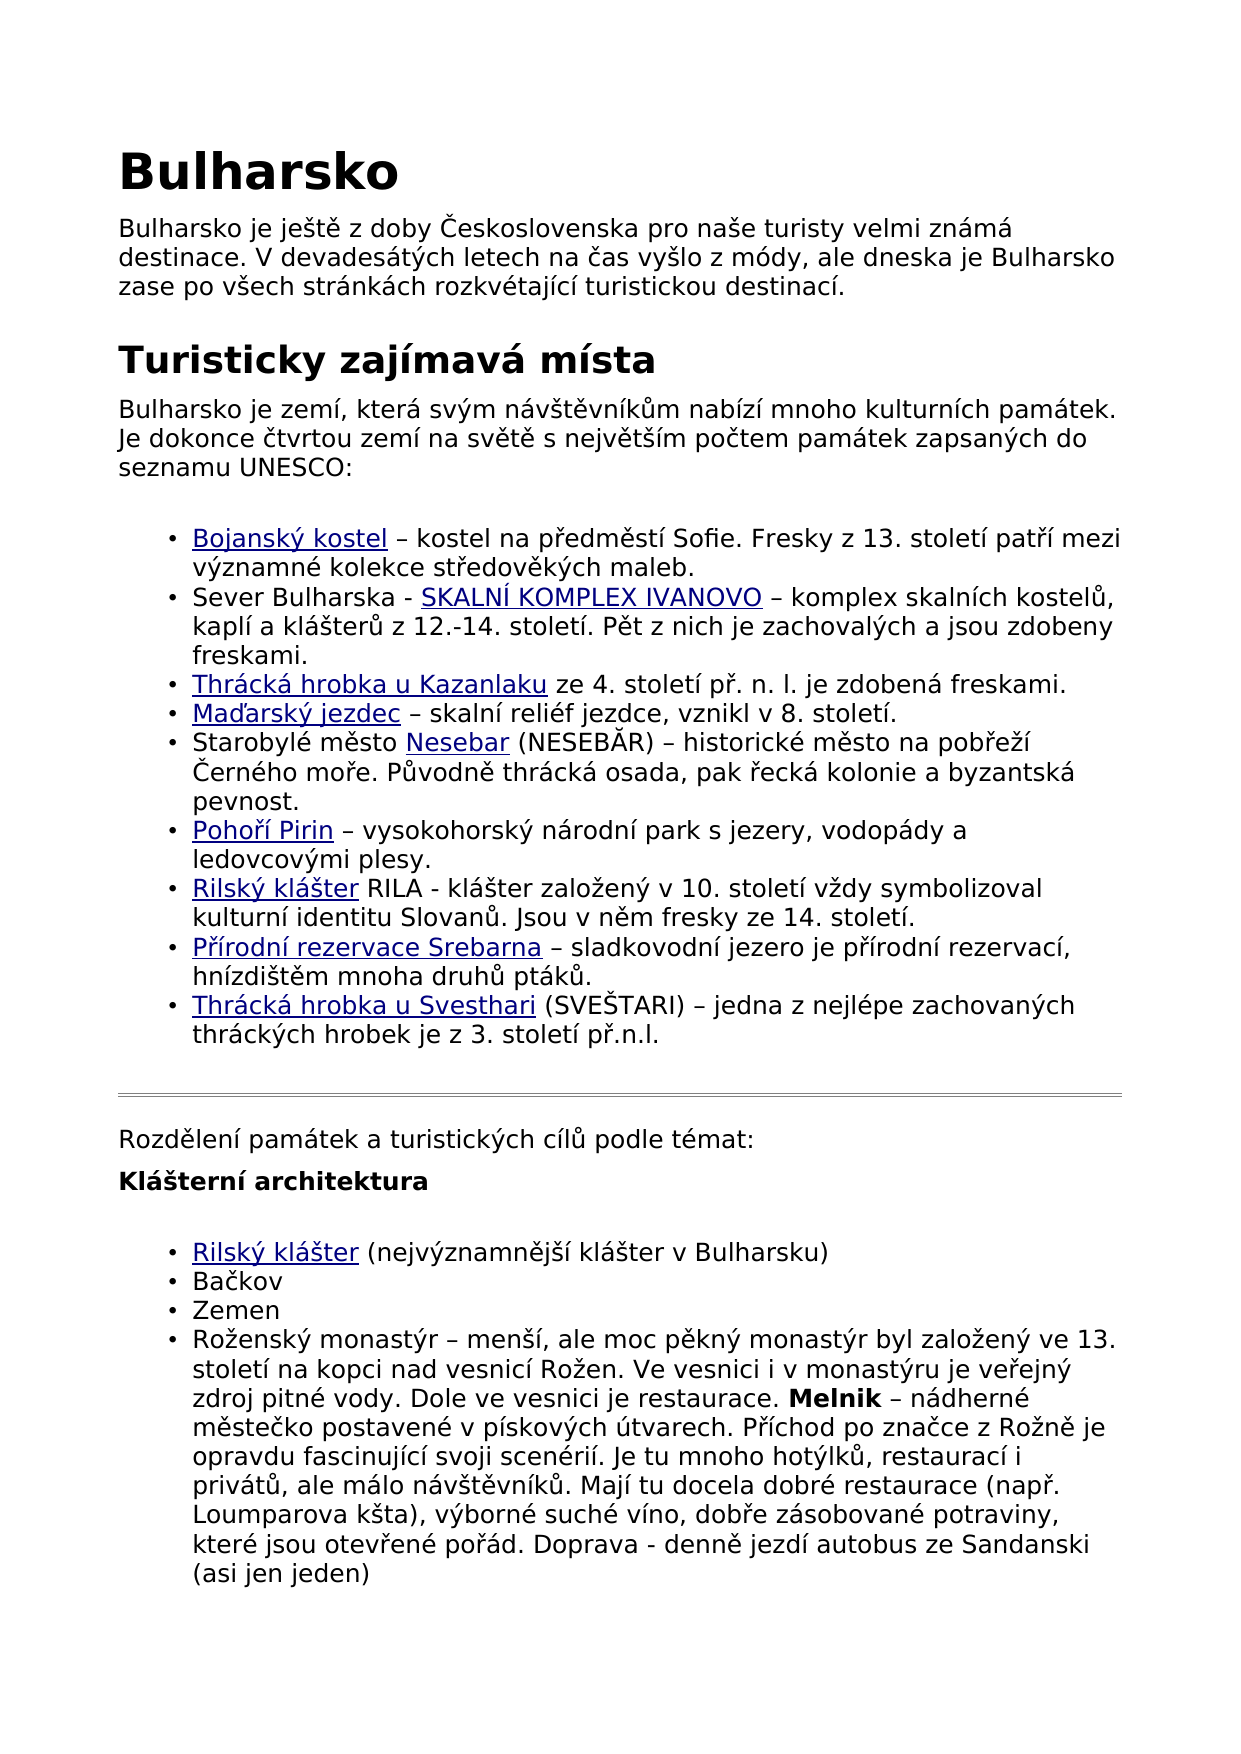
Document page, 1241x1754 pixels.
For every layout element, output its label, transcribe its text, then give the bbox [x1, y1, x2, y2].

text Rozdělení památek a turistických cílů podle témat: [118, 1125, 1122, 1154]
list Rilský klášter (nejvýznamnější klášter v Bulharsku) [177, 1238, 1122, 1267]
list Roženský monastýr – menší, ale moc pěkný monastýr byl založený ve 13. století na kopci nad vesnicí Rožen. Ve vesnici i v monastýru je veřejný zdroj pitné vody. Dole ve vesnici je restaurace. Melnik – nádherné městečko postavené v pískových útvarech. Příchod po značce z Rožně je opravdu fascinující svoji scenérií. Je tu mnoho hotýlků, restaurací i privátů, ale málo návštěvníků. Mají tu docela dobré restaurace (např. Loumparova kšta), výborné suché víno, dobře zásobované potraviny, které jsou otevřené pořád. Doprava - denně jezdí autobus ze Sandanski (asi jen jeden) [177, 1326, 1122, 1588]
list Thrácká hrobka u Svesthari (SVEŠTARI) – jedna z nejlépe zachovaných thráckých hrobek je z 3. století př.n.l. [177, 991, 1122, 1049]
list Maďarský jezdec – skalní reliéf jezdce, vznikl v 8. století. [177, 699, 1122, 729]
text Bulharsko je ještě z doby Československa pro naše turisty velmi známá destinace. V devadesátých letech na čas vyšlo z módy, ale dneska je Bulharsko zase po všech stránkách rozkvétající turistickou destinací. [118, 214, 1122, 301]
text Klášterní architektura [118, 1167, 1122, 1196]
list Sever Bulharska - SKALNÍ KOMPLEX IVANOVO – komplex skalních kostelů, kaplí a klášterů z 12.-14. století. Pět z nich je zachovalých a jsou zdobeny freskami. [177, 583, 1122, 670]
list Starobylé město Nesebar (NESEBĂR) – historické město na pobřeží Černého moře. Původně thrácká osada, pak řecká kolonie a byzantská pevnost. [177, 729, 1122, 816]
list Rilský klášter RILA - klášter založený v 10. století vždy symbolizoval kulturní identitu Slovanů. Jsou v něm fresky ze 14. století. [177, 874, 1122, 933]
list Zemen [177, 1296, 1122, 1326]
list Pohoří Pirin – vysokohorský národní park s jezery, vodopády a ledovcovými plesy. [177, 816, 1122, 874]
list Přírodní rezervace Srebarna – sladkovodní jezero je přírodní rezervací, hnízdištěm mnoha druhů ptáků. [177, 933, 1122, 991]
list Thrácká hrobka u Kazanlaku ze 4. století př. n. l. je zdobená freskami. [177, 670, 1122, 699]
subtitle Bulharsko [118, 143, 1122, 201]
subtitle Turisticky zajímavá místa [118, 339, 1122, 382]
list Bačkov [177, 1267, 1122, 1296]
text Bulharsko je zemí, která svým návštěvníkům nabízí mnoho kulturních památek. Je dokonce čtvrtou zemí na světě s největším počtem památek zapsaných do seznamu UNESCO: [118, 395, 1122, 482]
list Bojanský kostel – kostel na předměstí Sofie. Fresky z 13. století patří mezi významné kolekce středověkých maleb. [177, 524, 1122, 583]
